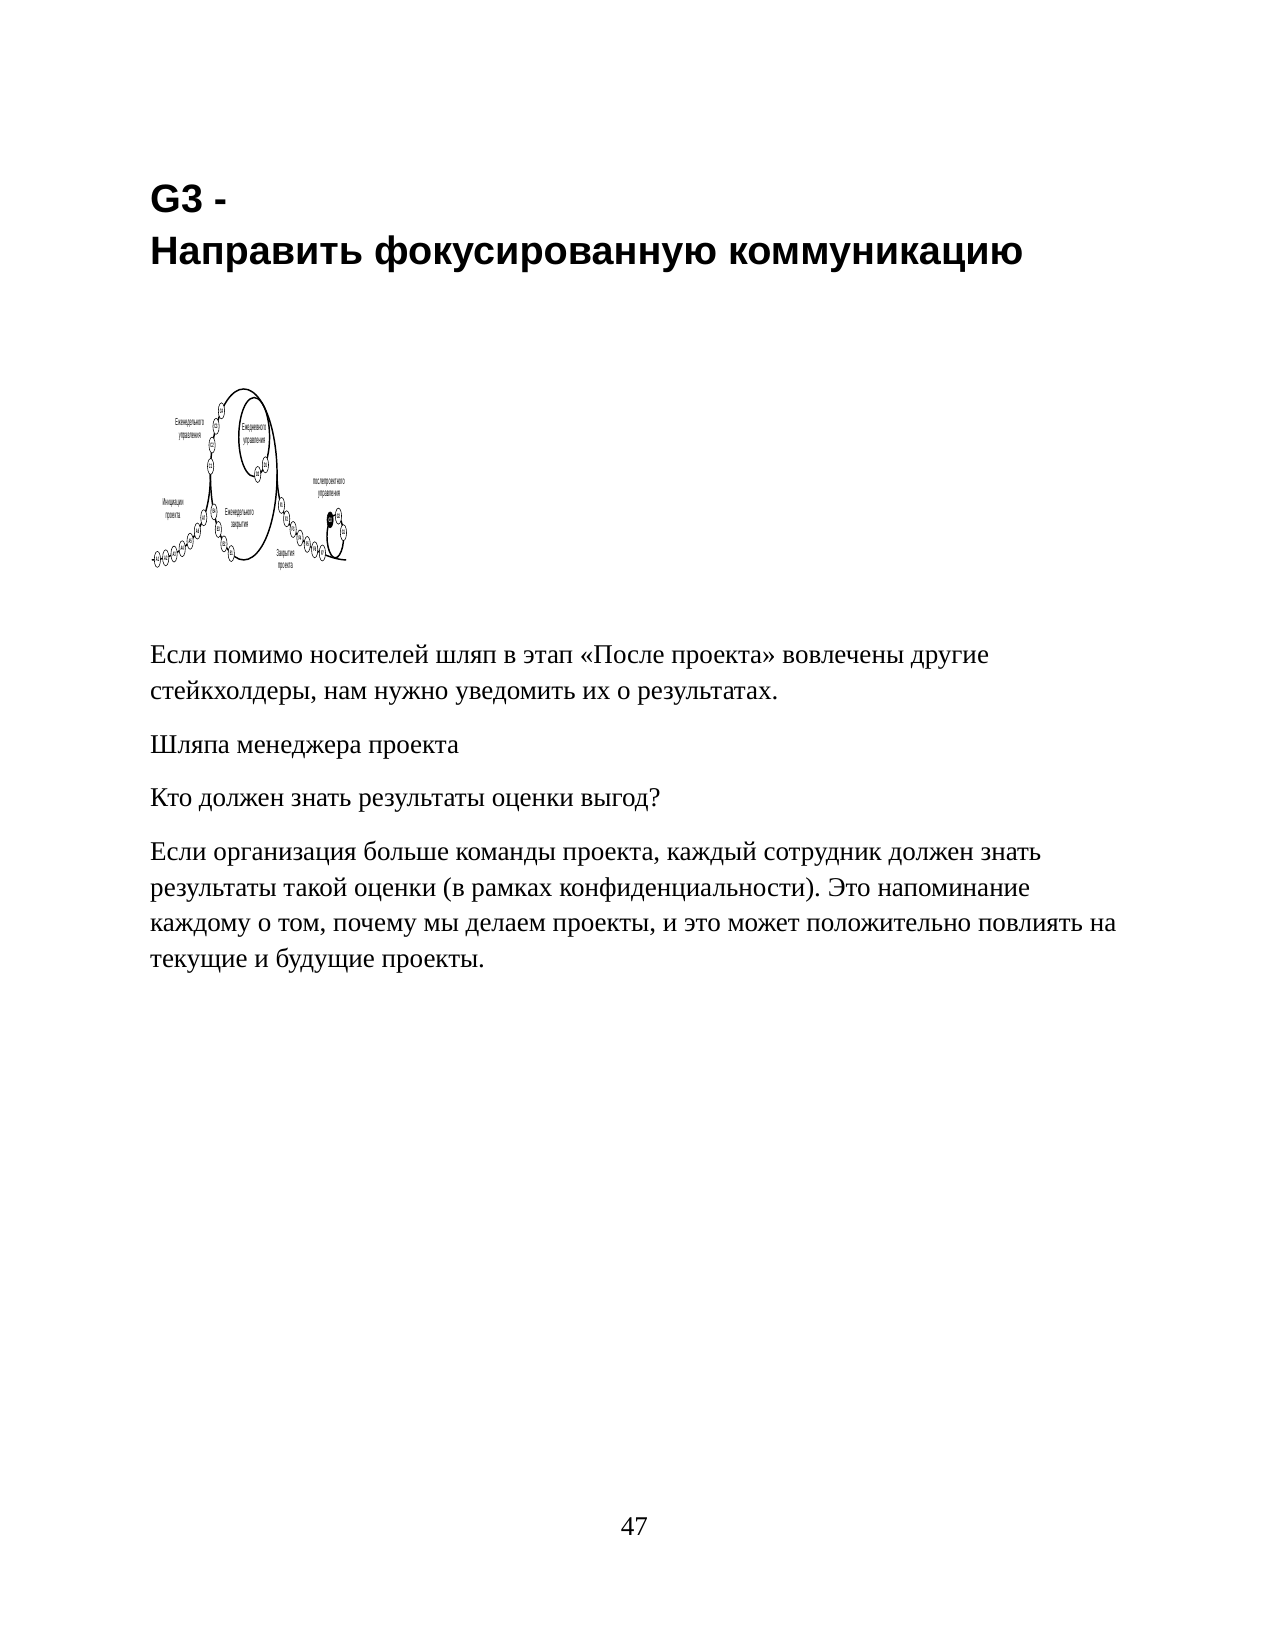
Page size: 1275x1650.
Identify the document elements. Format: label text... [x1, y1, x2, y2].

text Если помимо носителей шляп в этап «После проекта» вовлечены другие стейкхолдеры, нам нужно уведомить их о результатах. [150, 638, 1125, 705]
subtitle G3 - Направить фокусированную коммуникацию [150, 175, 1125, 273]
text Если организация больше команды проекта, каждый сотрудник должен знать результаты такой оценки (в рамках конфиденциальности). Это напоминание каждому о том, почему мы делаем проекты, и это может положительно повлиять на текущие и будущие проекты. [150, 835, 1125, 973]
text Шляпа менеджера проекта [150, 728, 1125, 759]
text Кто должен знать результаты оценки выгод? [150, 781, 1125, 812]
